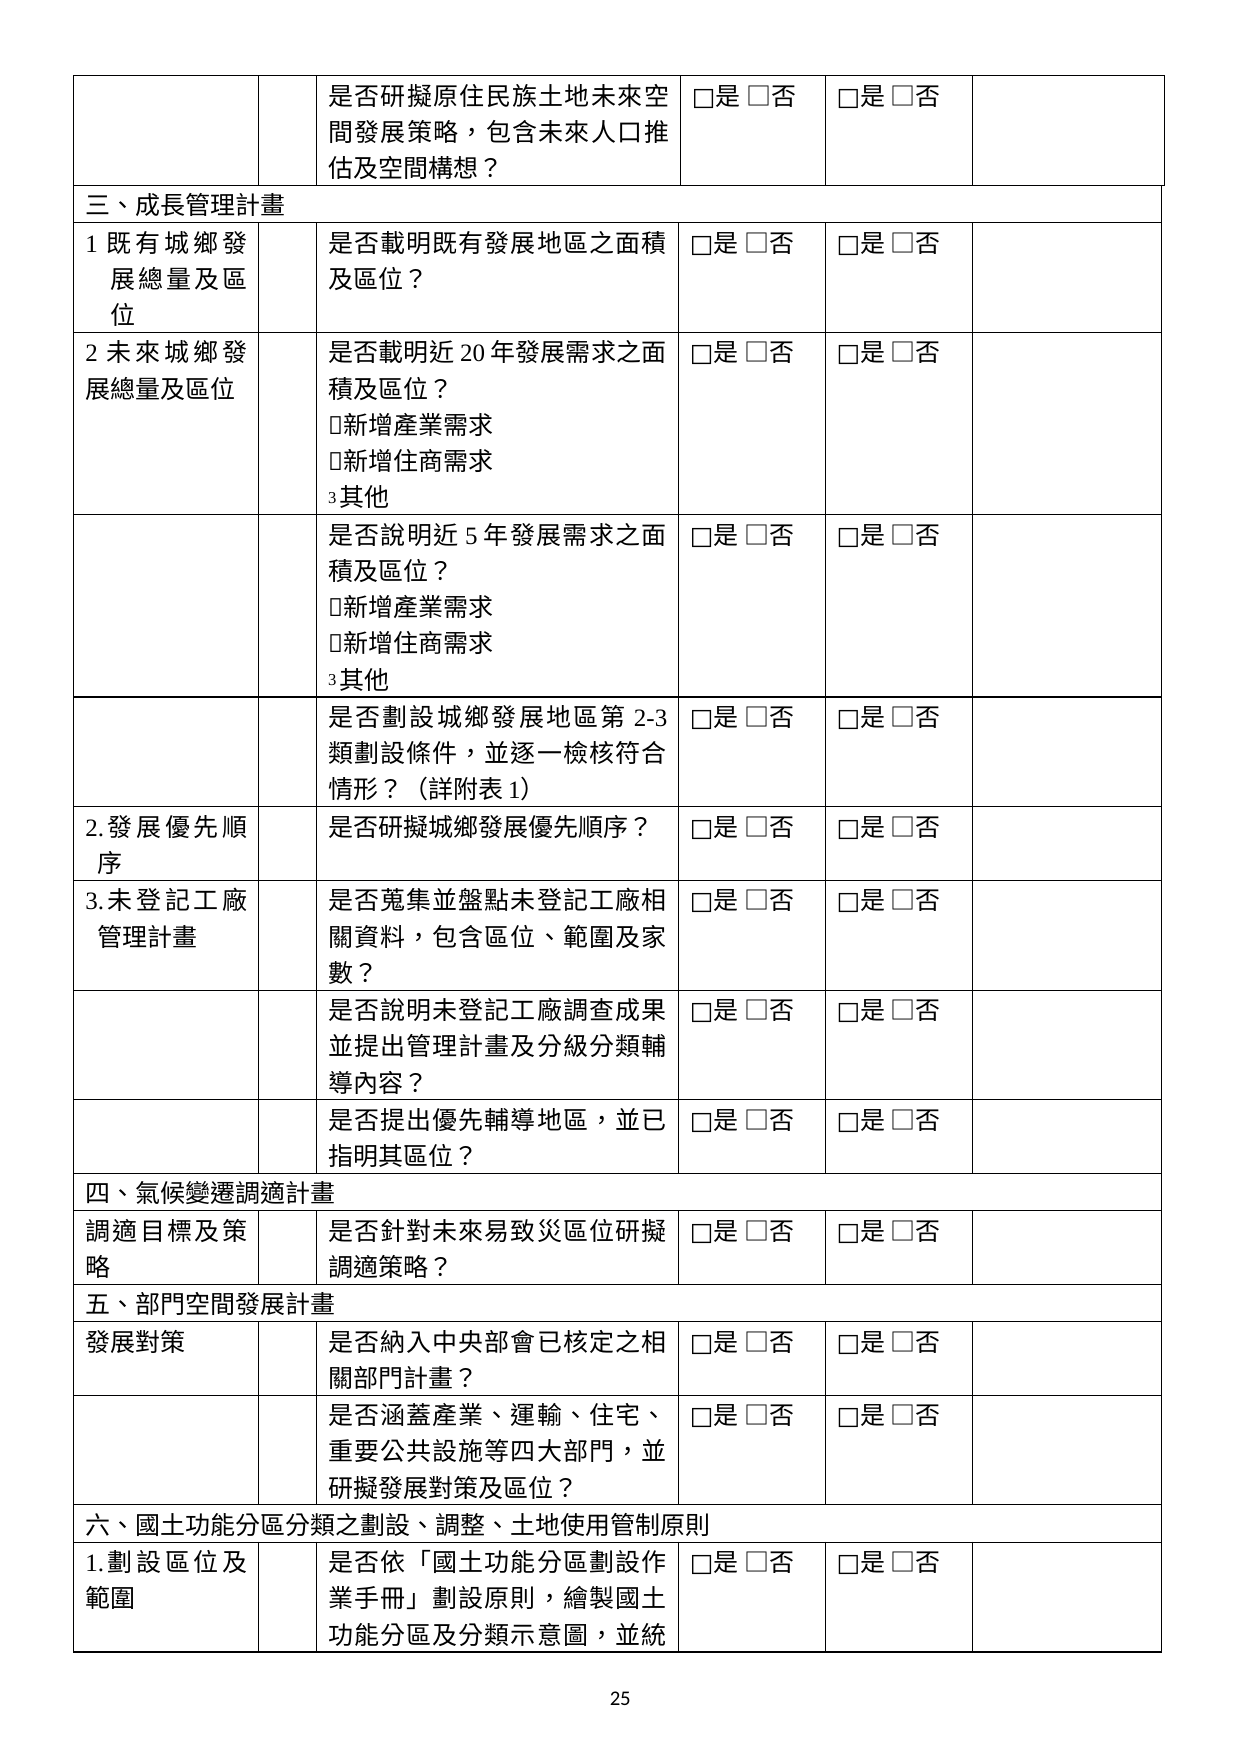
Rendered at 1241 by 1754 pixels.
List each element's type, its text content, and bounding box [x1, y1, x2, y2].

table_cell □是 □否 [826, 1100, 972, 1173]
table_cell □是 □否 [826, 333, 972, 514]
table_cell [973, 1322, 1161, 1394]
table_cell 三、成長管理計畫 [74, 186, 1161, 222]
table_cell □是 □否 [826, 1543, 972, 1651]
table_cell [259, 333, 316, 514]
table_cell □是 □否 [826, 1396, 972, 1504]
table_cell 1既有城鄉發展總量及區位 [74, 223, 258, 332]
table_cell □是 □否 [679, 1100, 825, 1173]
table_cell □是 □否 [679, 333, 825, 514]
table_cell □是 □否 [826, 1322, 972, 1394]
table_cell [973, 515, 1161, 696]
table_cell [259, 1543, 316, 1651]
table_cell [74, 1396, 258, 1504]
table_cell [973, 1211, 1161, 1284]
table_cell 調適目標及策略 [74, 1211, 258, 1284]
table_cell 是否針對未來易致災區位研擬調適策略？ [317, 1211, 678, 1284]
table_cell [973, 1100, 1161, 1173]
table_cell [74, 991, 258, 1099]
table_cell 五、部門空間發展計畫 [74, 1285, 1161, 1321]
table_cell □是 □否 [679, 807, 825, 880]
table_cell 是否依「國土功能分區劃設作業手冊」劃設原則，繪製國土功能分區及分類示意圖，並統 [317, 1543, 678, 1651]
table_cell [259, 881, 316, 989]
table_cell □是 □否 [679, 881, 825, 989]
table_cell 是否說明近5年發展需求之面積及區位？ 新增產業需求 新增住商需求 3其他 [317, 515, 678, 696]
table_cell □是 □否 [826, 991, 972, 1099]
table_cell [259, 1322, 316, 1394]
table_cell [973, 807, 1161, 880]
table_cell 2.發展優先順序 [74, 807, 258, 880]
table_cell □是 □否 [826, 223, 972, 332]
table_cell 是否載明既有發展地區之面積及區位？ [317, 223, 678, 332]
table_cell [259, 223, 316, 332]
table_cell [973, 1396, 1161, 1504]
table_cell 是否提出優先輔導地區，並已指明其區位？ [317, 1100, 678, 1173]
table_cell □是 □否 [679, 991, 825, 1099]
table_cell 2未來城鄉發展總量及區位 [74, 333, 258, 514]
table_cell 是否劃設城鄉發展地區第2-3類劃設條件，並逐一檢核符合情形？（詳附表1） [317, 698, 678, 806]
table_cell □是 □否 [679, 1211, 825, 1284]
table_cell □是 □否 [679, 515, 825, 696]
table_cell 發展對策 [74, 1322, 258, 1394]
table_cell [259, 807, 316, 880]
table_cell [973, 333, 1161, 514]
table_cell □是 □否 [681, 76, 825, 185]
table_cell □是 □否 [826, 807, 972, 880]
table_cell [259, 1100, 316, 1173]
table_cell [973, 991, 1161, 1099]
table_cell [74, 76, 258, 185]
table_cell [973, 698, 1161, 806]
table_cell 六、國土功能分區分類之劃設、調整、土地使用管制原則 [74, 1505, 1161, 1542]
table_cell 1.劃設區位及範圍 [74, 1543, 258, 1651]
table_cell 是否納入中央部會已核定之相關部門計畫？ [317, 1322, 678, 1394]
table_cell [259, 76, 316, 185]
table_cell □是 □否 [679, 1543, 825, 1651]
table_cell □是 □否 [679, 1396, 825, 1504]
table_cell □是 □否 [679, 1322, 825, 1394]
table_cell [259, 991, 316, 1099]
table_cell 四、氣候變遷調適計畫 [74, 1174, 1161, 1210]
table_cell 3.未登記工廠管理計畫 [74, 881, 258, 989]
table_cell 是否說明未登記工廠調查成果並提出管理計畫及分級分類輔導內容？ [317, 991, 678, 1099]
table_cell [74, 698, 258, 806]
table_cell □是 □否 [826, 1211, 972, 1284]
table_cell [259, 1211, 316, 1284]
table_cell 是否蒐集並盤點未登記工廠相關資料，包含區位、範圍及家數？ [317, 881, 678, 989]
table_cell 是否研擬原住民族土地未來空間發展策略，包含未來人口推估及空間構想？ [317, 76, 680, 185]
table_cell [973, 76, 1164, 185]
table_cell [259, 698, 316, 806]
table_cell [973, 1543, 1161, 1651]
table_cell □是 □否 [826, 881, 972, 989]
table_cell □是 □否 [826, 515, 972, 696]
table_cell 是否涵蓋產業、運輸、住宅、重要公共設施等四大部門，並研擬發展對策及區位？ [317, 1396, 678, 1504]
table_cell 是否載明近20年發展需求之面積及區位？ 新增產業需求 新增住商需求 3其他 [317, 333, 678, 514]
table_cell [259, 1396, 316, 1504]
table_cell [973, 223, 1161, 332]
table_cell [74, 1100, 258, 1173]
table_cell □是 □否 [679, 223, 825, 332]
table_cell [259, 515, 316, 696]
table_cell □是 □否 [679, 698, 825, 806]
table_cell □是 □否 [826, 698, 972, 806]
table_cell □是 □否 [826, 76, 972, 185]
table_cell [74, 515, 258, 696]
table_cell 是否研擬城鄉發展優先順序？ [317, 807, 678, 880]
table_cell [973, 881, 1161, 989]
